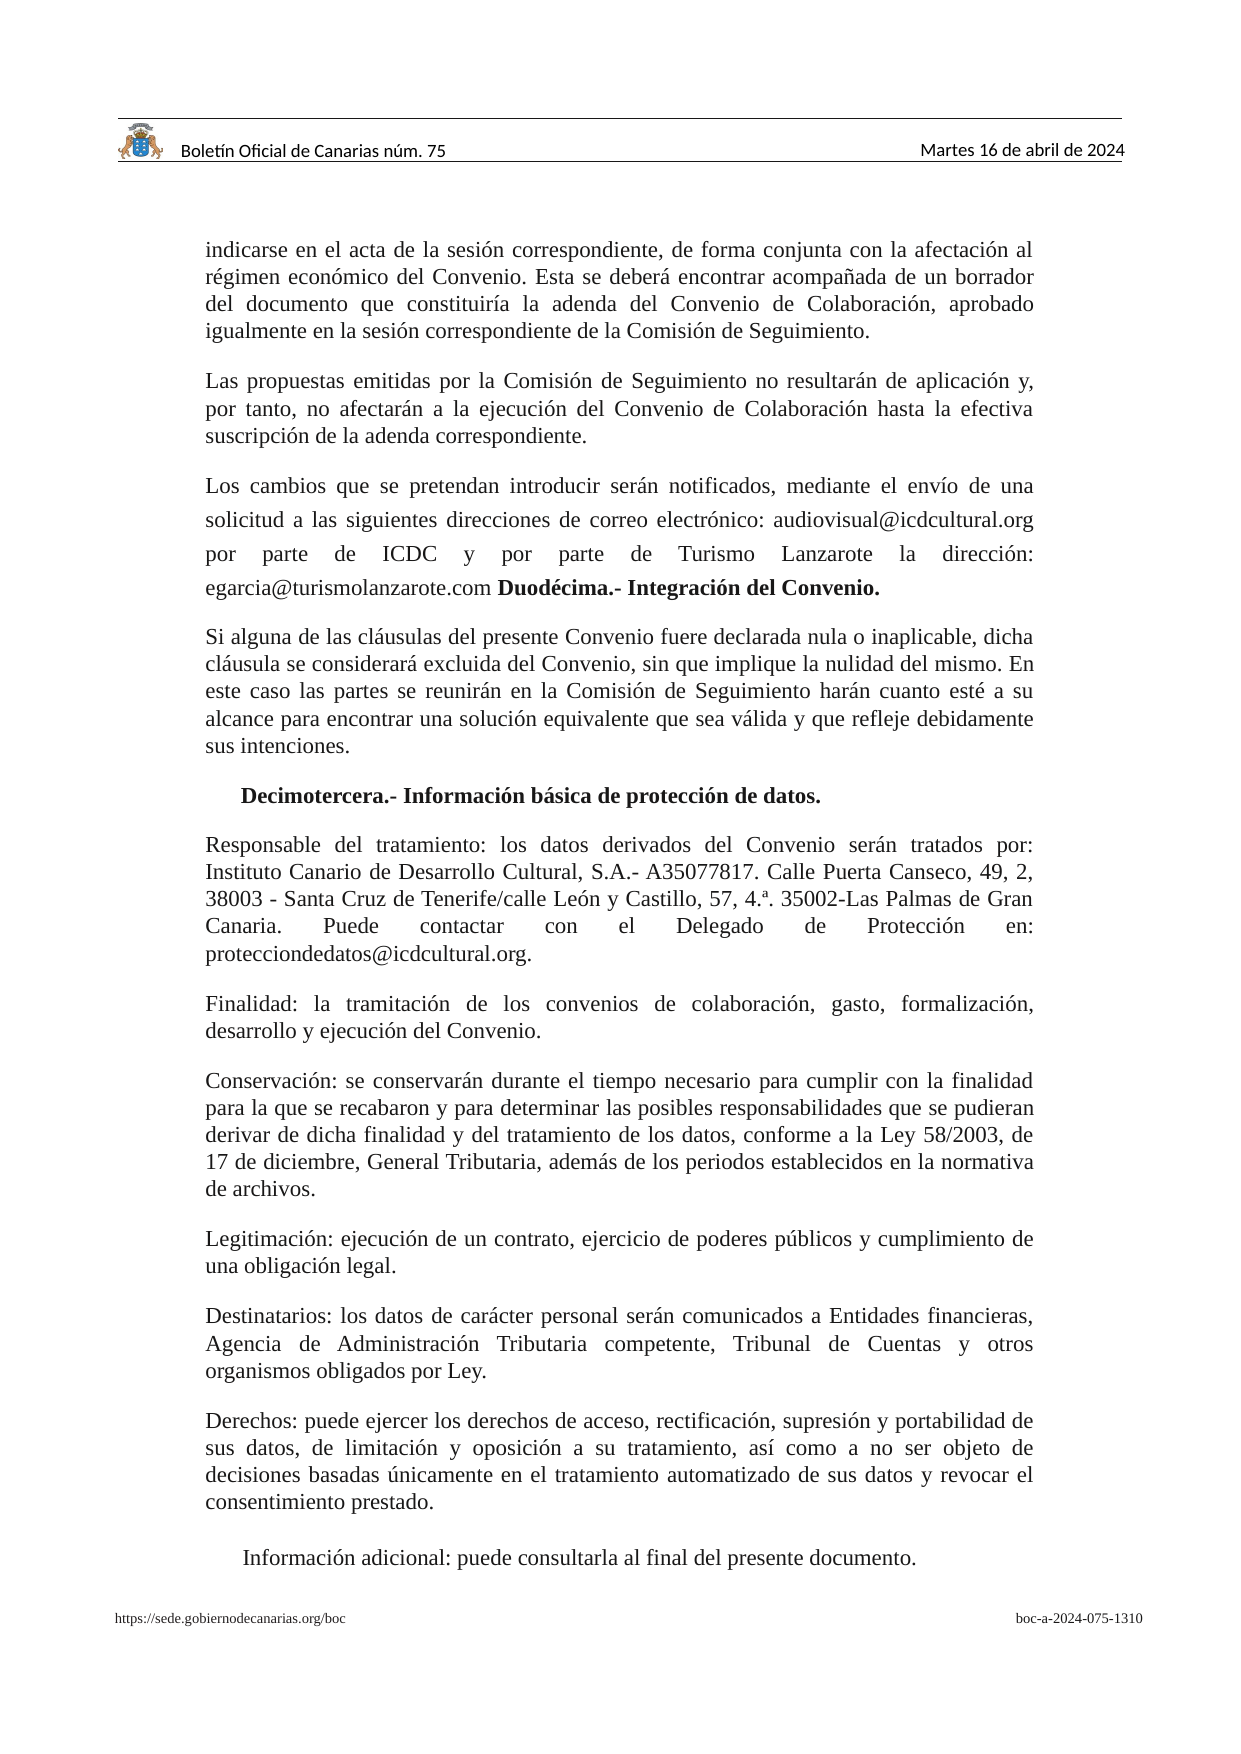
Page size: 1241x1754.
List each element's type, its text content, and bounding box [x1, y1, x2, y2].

text Legitimación: ejecución de un contrato, ejercicio de poderes públicos y cumplimiento de una obligación legal. [205, 1225, 1035, 1279]
text Las propuestas emitidas por la Comisión de Seguimiento no resultarán de aplicación y, por tanto, no afectarán a la ejecución del Convenio de Colaboración hasta la efectiva suscripción de la adenda correspondiente. [205, 368, 1035, 448]
text Si alguna de las cláusulas del presente Convenio fuere declarada nula o inaplicable, dicha cláusula se considerará excluida del Convenio, sin que implique la nulidad del mismo. En este caso las partes se reunirán en la Comisión de Seguimiento harán cuanto esté a su alcance para encontrar una solución equivalente que sea válida y que refleje debidamente sus intenciones. [205, 623, 1035, 758]
text Destinatarios: los datos de carácter personal serán comunicados a Entidades financieras, Agencia de Administración Tributaria competente, Tribunal de Cuentas y otros organismos obligados por Ley. [205, 1303, 1035, 1383]
text Responsable del tratamiento: los datos derivados del Convenio serán tratados por: Instituto Canario de Desarrollo Cultural, S.A.- A35077817. Calle Puerta Canseco, 49, 2, 38003 - Santa Cruz de Tenerife/calle León y Castillo, 57, 4.ª. 35002-Las Palmas de Gran Canaria. Puede contactar con el Delegado de Protección en: protecciondedatos@icdcultural.org. [205, 831, 1035, 966]
text indicarse en el acta de la sesión correspondiente, de forma conjunta con la afectación al régimen económico del Convenio. Esta se deberá encontrar acompañada de un borrador del documento que constituiría la adenda del Convenio de Colaboración, aprobado igualmente en la sesión correspondiente de la Comisión de Seguimiento. [205, 236, 1035, 344]
text Decimotercera.- Información básica de protección de datos. [241, 782, 1060, 808]
text Finalidad: la tramitación de los convenios de colaboración, gasto, formalización, desarrollo y ejecución del Convenio. [205, 990, 1035, 1043]
text Los cambios que se pretendan introducir serán notificados, mediante el envío de una solicitud a las siguientes direcciones de correo electrónico: audiovisual@icdcultural.org por parte de ICDC y por parte de Turismo Lanzarote la dirección: egarcia@turismolanzarote.com Duodécima.- Integración del Convenio. [205, 472, 1035, 600]
text Conservación: se conservarán durante el tiempo necesario para cumplir con la finalidad para la que se recabaron y para determinar las posibles responsabilidades que se pudieran derivar de dicha finalidad y del tratamiento de los datos, conforme a la Ley 58/2003, de 17 de diciembre, General Tributaria, además de los periodos establecidos en la normativa de archivos. [205, 1067, 1035, 1202]
text Derechos: puede ejercer los derechos de acceso, rectificación, supresión y portabilidad de sus datos, de limitación y oposición a su tratamiento, así como a no ser objeto de decisiones basadas únicamente en el tratamiento automatizado de sus datos y revocar el consentimiento prestado. [205, 1407, 1035, 1514]
text Información adicional: puede consultarla al final del presente documento. [242, 1544, 1035, 1570]
